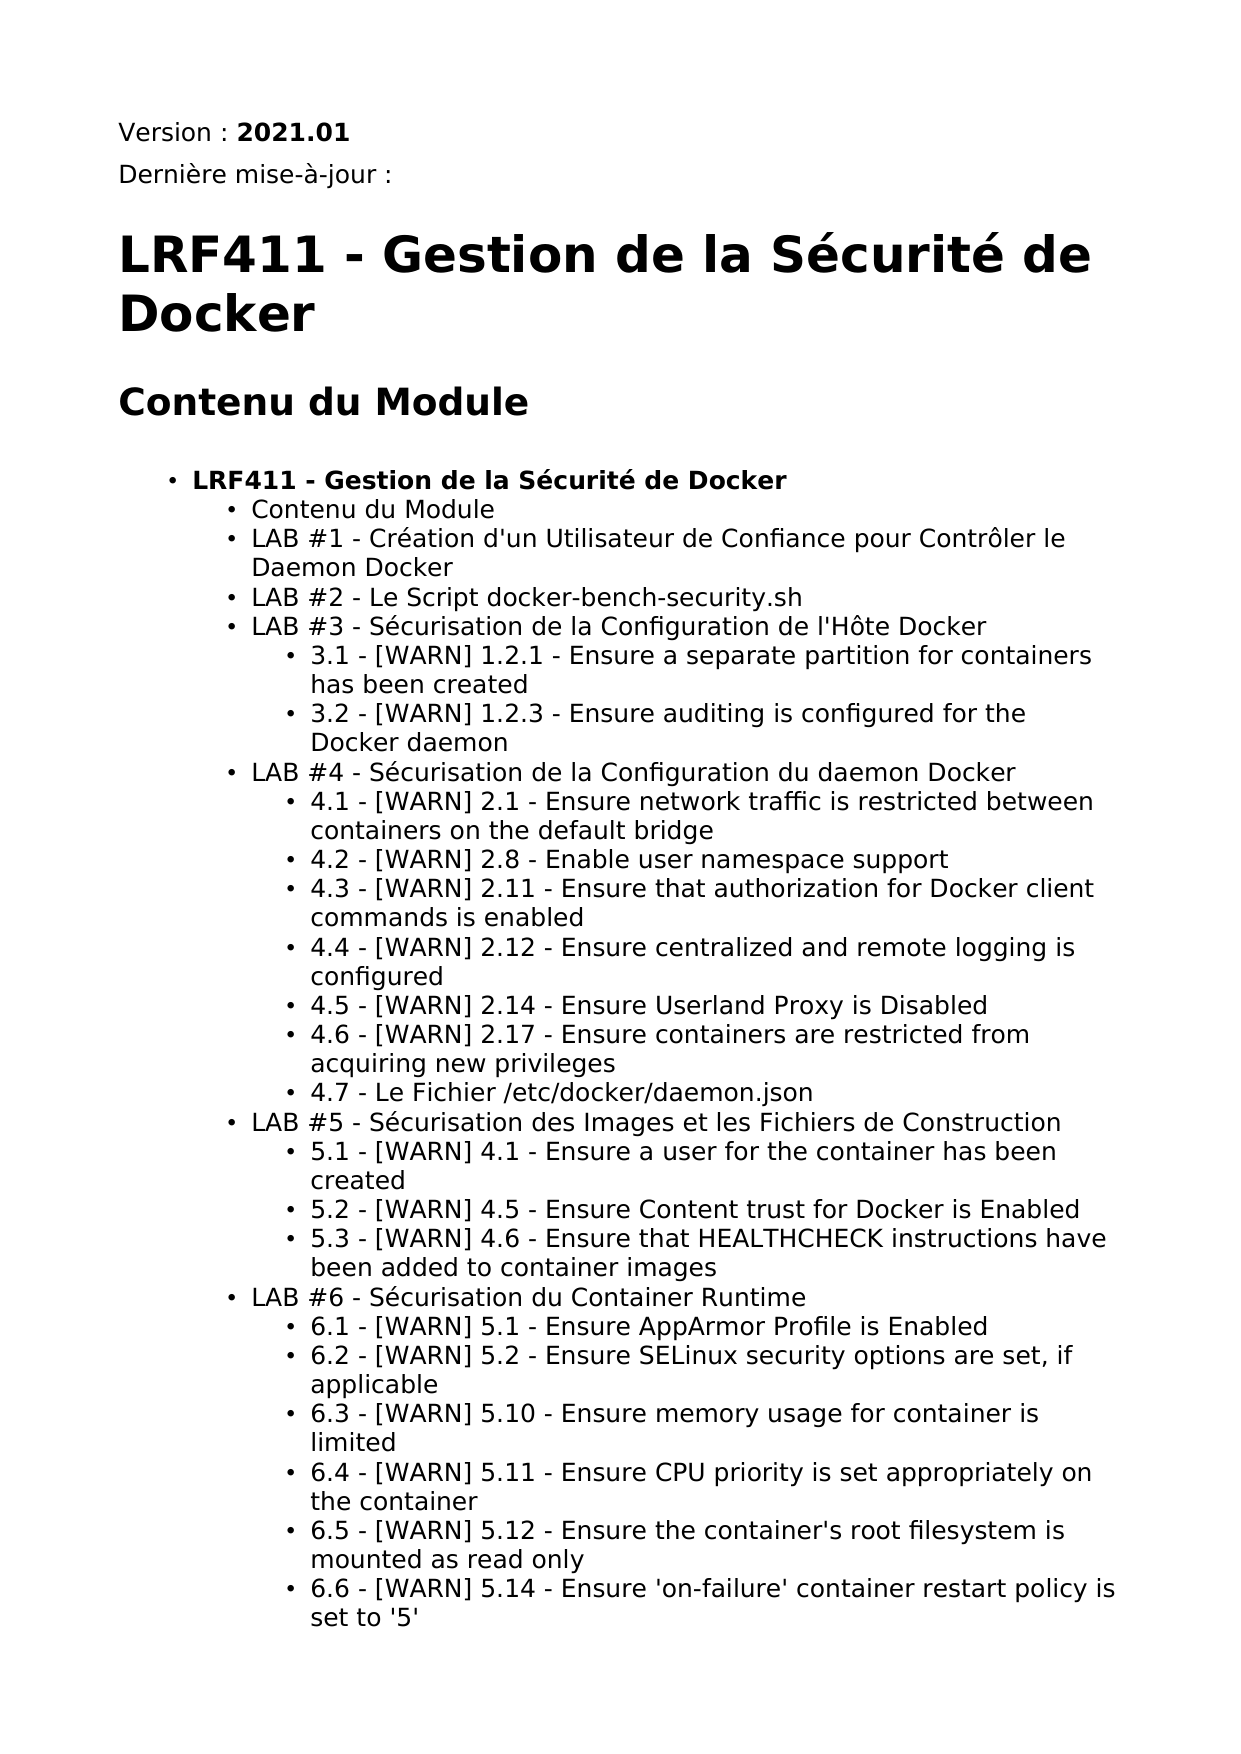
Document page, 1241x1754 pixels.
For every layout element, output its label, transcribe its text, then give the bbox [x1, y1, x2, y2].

list 4.7 - Le Fichier /etc/docker/daemon.json [295, 1078, 1122, 1108]
list LRF411 - Gestion de la Sécurité de Docker [177, 466, 1122, 495]
list 3.2 - [WARN] 1.2.3 - Ensure auditing is configured for the Docker daemon [295, 699, 1122, 758]
list 5.1 - [WARN] 4.1 - Ensure a user for the container has been created [295, 1137, 1122, 1195]
list LAB #3 - Sécurisation de la Configuration de l'Hôte Docker [236, 612, 1122, 641]
list 6.3 - [WARN] 5.10 - Ensure memory usage for container is limited [295, 1399, 1122, 1458]
list 5.3 - [WARN] 4.6 - Ensure that HEALTHCHECK instructions have been added to container images [295, 1224, 1122, 1283]
list 5.2 - [WARN] 4.5 - Ensure Content trust for Docker is Enabled [295, 1195, 1122, 1224]
list LAB #6 - Sécurisation du Container Runtime [236, 1283, 1122, 1312]
list LAB #2 - Le Script docker-bench-security.sh [236, 583, 1122, 612]
list 4.2 - [WARN] 2.8 - Enable user namespace support [295, 845, 1122, 874]
list 4.6 - [WARN] 2.17 - Ensure containers are restricted from acquiring new privileges [295, 1020, 1122, 1078]
list 6.1 - [WARN] 5.1 - Ensure AppArmor Profile is Enabled [295, 1312, 1122, 1341]
list 4.1 - [WARN] 2.1 - Ensure network traffic is restricted between containers on the default bridge [295, 787, 1122, 845]
list LAB #5 - Sécurisation des Images et les Fichiers de Construction [236, 1108, 1122, 1137]
list 6.5 - [WARN] 5.12 - Ensure the container's root filesystem is mounted as read only [295, 1516, 1122, 1574]
list 6.4 - [WARN] 5.11 - Ensure CPU priority is set appropriately on the container [295, 1458, 1122, 1516]
list 6.2 - [WARN] 5.2 - Ensure SELinux security options are set, if applicable [295, 1341, 1122, 1399]
text Version : 2021.01 [118, 118, 1122, 147]
list 3.1 - [WARN] 1.2.1 - Ensure a separate partition for containers has been created [295, 641, 1122, 699]
list LAB #4 - Sécurisation de la Configuration du daemon Docker [236, 758, 1122, 787]
list 4.3 - [WARN] 2.11 - Ensure that authorization for Docker client commands is enabled [295, 874, 1122, 933]
list 4.5 - [WARN] 2.14 - Ensure Userland Proxy is Disabled [295, 991, 1122, 1020]
list LAB #1 - Création d'un Utilisateur de Confiance pour Contrôler le Daemon Docker [236, 524, 1122, 583]
list 6.6 - [WARN] 5.14 - Ensure 'on-failure' container restart policy is set to '5' [295, 1574, 1122, 1633]
list Contenu du Module [236, 495, 1122, 524]
subtitle Contenu du Module [118, 380, 1122, 424]
text Dernière mise-à-jour : [118, 160, 1122, 189]
subtitle LRF411 - Gestion de la Sécurité de Docker [118, 226, 1122, 343]
list 4.4 - [WARN] 2.12 - Ensure centralized and remote logging is configured [295, 933, 1122, 991]
